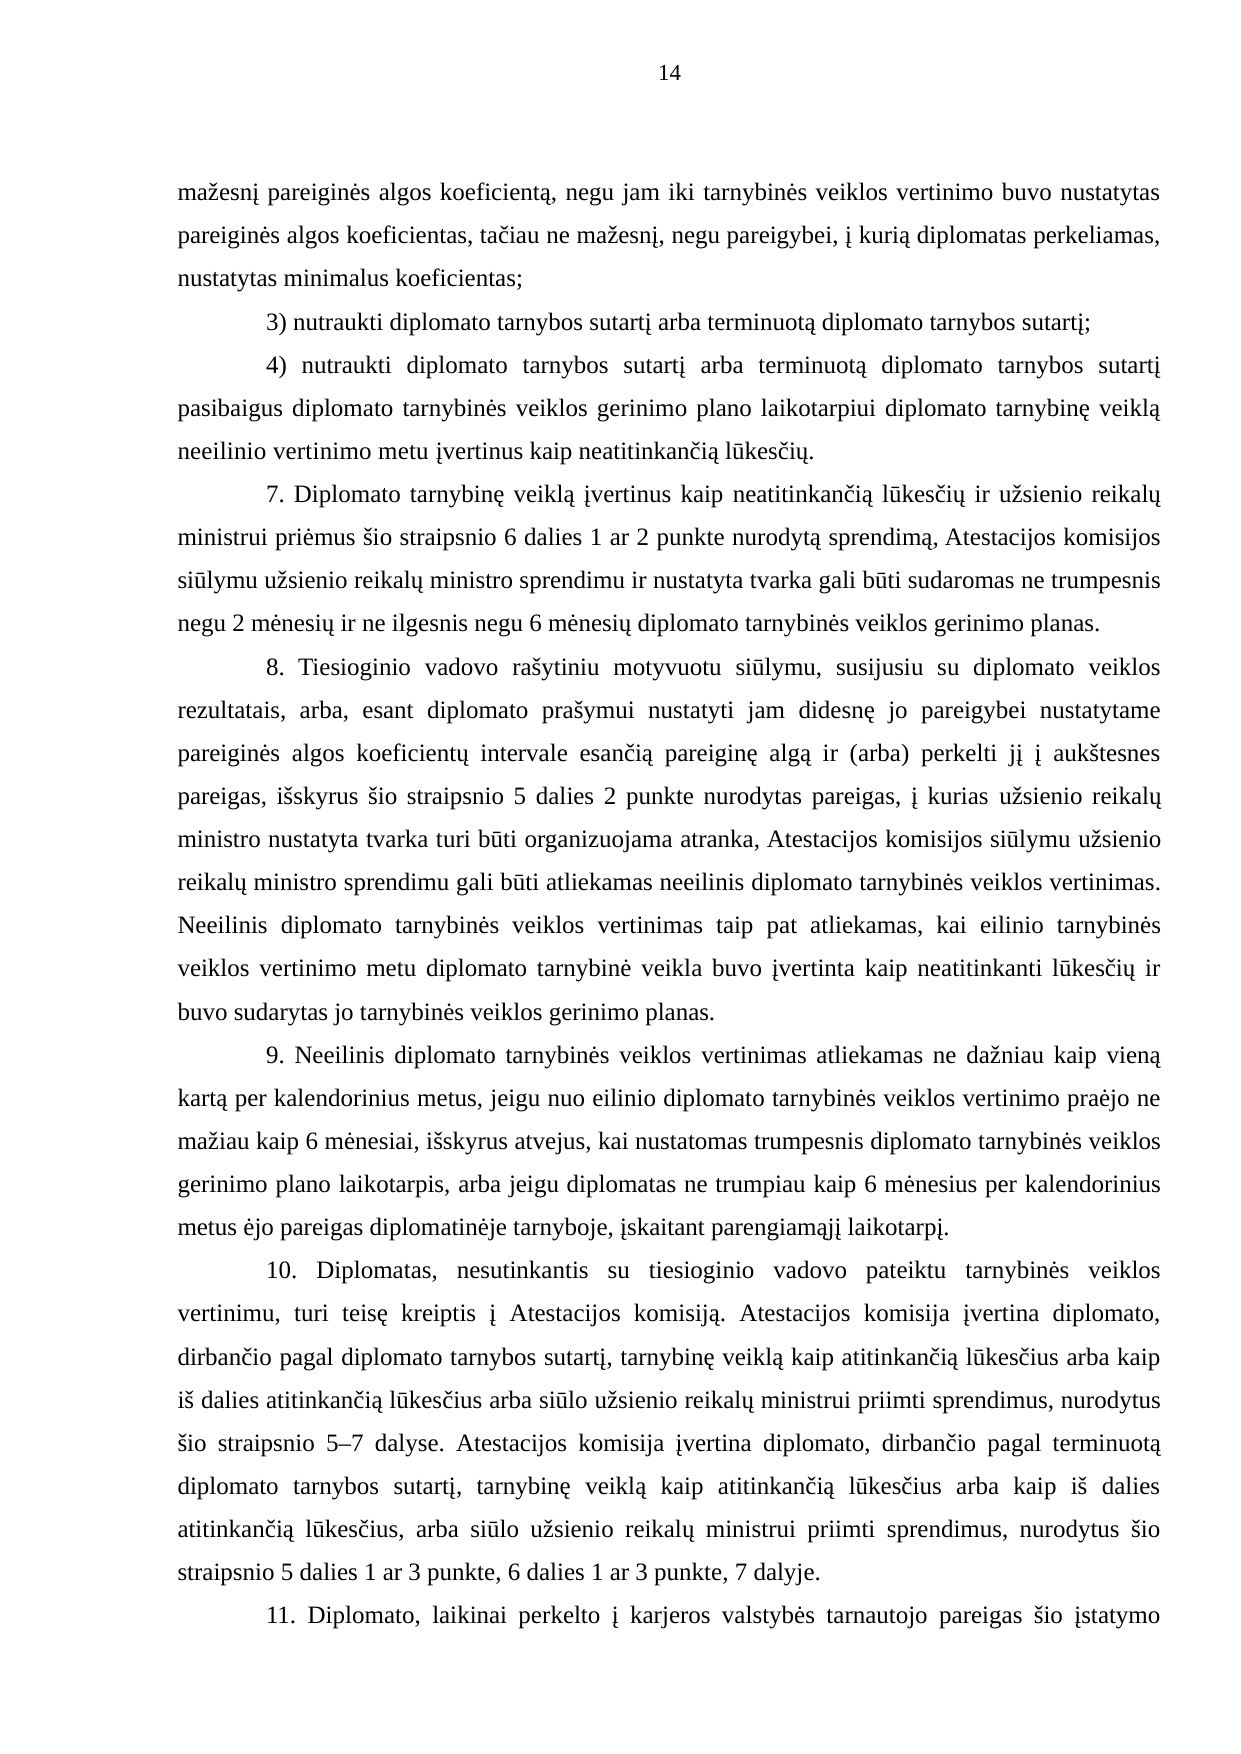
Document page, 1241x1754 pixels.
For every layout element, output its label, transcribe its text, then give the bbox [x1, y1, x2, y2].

text 11. Diplomato, laikinai perkelto į karjeros valstybės tarnautojo pareigas šio įstatymo [177, 1600, 1162, 1629]
text 3) nutraukti diplomato tarnybos sutartį arba terminuotą diplomato tarnybos sutartį; [177, 307, 1162, 335]
text 7. Diplomato tarnybinę veiklą įvertinus kaip neatitinkančią lūkesčių ir užsienio reikalų ministrui priėmus šio straipsnio 6 dalies 1 ar 2 punkte nurodytą sprendimą, Atestacijos komisijos siūlymu užsienio reikalų ministro sprendimu ir nustatyta tvarka gali būti sudaromas ne trumpesnis negu 2 mėnesių ir ne ilgesnis negu 6 mėnesių diplomato tarnybinės veiklos gerinimo planas. [177, 479, 1162, 637]
text 10. Diplomatas, nesutinkantis su tiesioginio vadovo pateiktu tarnybinės veiklos vertinimu, turi teisę kreiptis į Atestacijos komisiją. Atestacijos komisija įvertina diplomato, dirbančio pagal diplomato tarnybos sutartį, tarnybinę veiklą kaip atitinkančią lūkesčius arba kaip iš dalies atitinkančią lūkesčius arba siūlo užsienio reikalų ministrui priimti sprendimus, nurodytus šio straipsnio 5–7 dalyse. Atestacijos komisija įvertina diplomato, dirbančio pagal terminuotą diplomato tarnybos sutartį, tarnybinę veiklą kaip atitinkančią lūkesčius arba kaip iš dalies atitinkančią lūkesčius, arba siūlo užsienio reikalų ministrui priimti sprendimus, nurodytus šio straipsnio 5 dalies 1 ar 3 punkte, 6 dalies 1 ar 3 punkte, 7 dalyje. [177, 1255, 1162, 1586]
text mažesnį pareiginės algos koeficientą, negu jam iki tarnybinės veiklos vertinimo buvo nustatytas pareiginės algos koeficientas, tačiau ne mažesnį, negu pareigybei, į kurią diplomatas perkeliamas, nustatytas minimalus koeficientas; [177, 177, 1162, 292]
text 8. Tiesioginio vadovo rašytiniu motyvuotu siūlymu, susijusiu su diplomato veiklos rezultatais, arba, esant diplomato prašymui nustatyti jam didesnę jo pareigybei nustatytame pareiginės algos koeficientų intervale esančią pareiginę algą ir (arba) perkelti jį į aukštesnes pareigas, išskyrus šio straipsnio 5 dalies 2 punkte nurodytas pareigas, į kurias užsienio reikalų ministro nustatyta tvarka turi būti organizuojama atranka, Atestacijos komisijos siūlymu užsienio reikalų ministro sprendimu gali būti atliekamas neeilinis diplomato tarnybinės veiklos vertinimas. Neeilinis diplomato tarnybinės veiklos vertinimas taip pat atliekamas, kai eilinio tarnybinės veiklos vertinimo metu diplomato tarnybinė veikla buvo įvertinta kaip neatitinkanti lūkesčių ir buvo sudarytas jo tarnybinės veiklos gerinimo planas. [177, 652, 1162, 1025]
text 4) nutraukti diplomato tarnybos sutartį arba terminuotą diplomato tarnybos sutartį pasibaigus diplomato tarnybinės veiklos gerinimo plano laikotarpiui diplomato tarnybinę veiklą neeilinio vertinimo metu įvertinus kaip neatitinkančią lūkesčių. [177, 350, 1162, 465]
text 9. Neeilinis diplomato tarnybinės veiklos vertinimas atliekamas ne dažniau kaip vieną kartą per kalendorinius metus, jeigu nuo eilinio diplomato tarnybinės veiklos vertinimo praėjo ne mažiau kaip 6 mėnesiai, išskyrus atvejus, kai nustatomas trumpesnis diplomato tarnybinės veiklos gerinimo plano laikotarpis, arba jeigu diplomatas ne trumpiau kaip 6 mėnesius per kalendorinius metus ėjo pareigas diplomatinėje tarnyboje, įskaitant parengiamąjį laikotarpį. [177, 1040, 1162, 1241]
